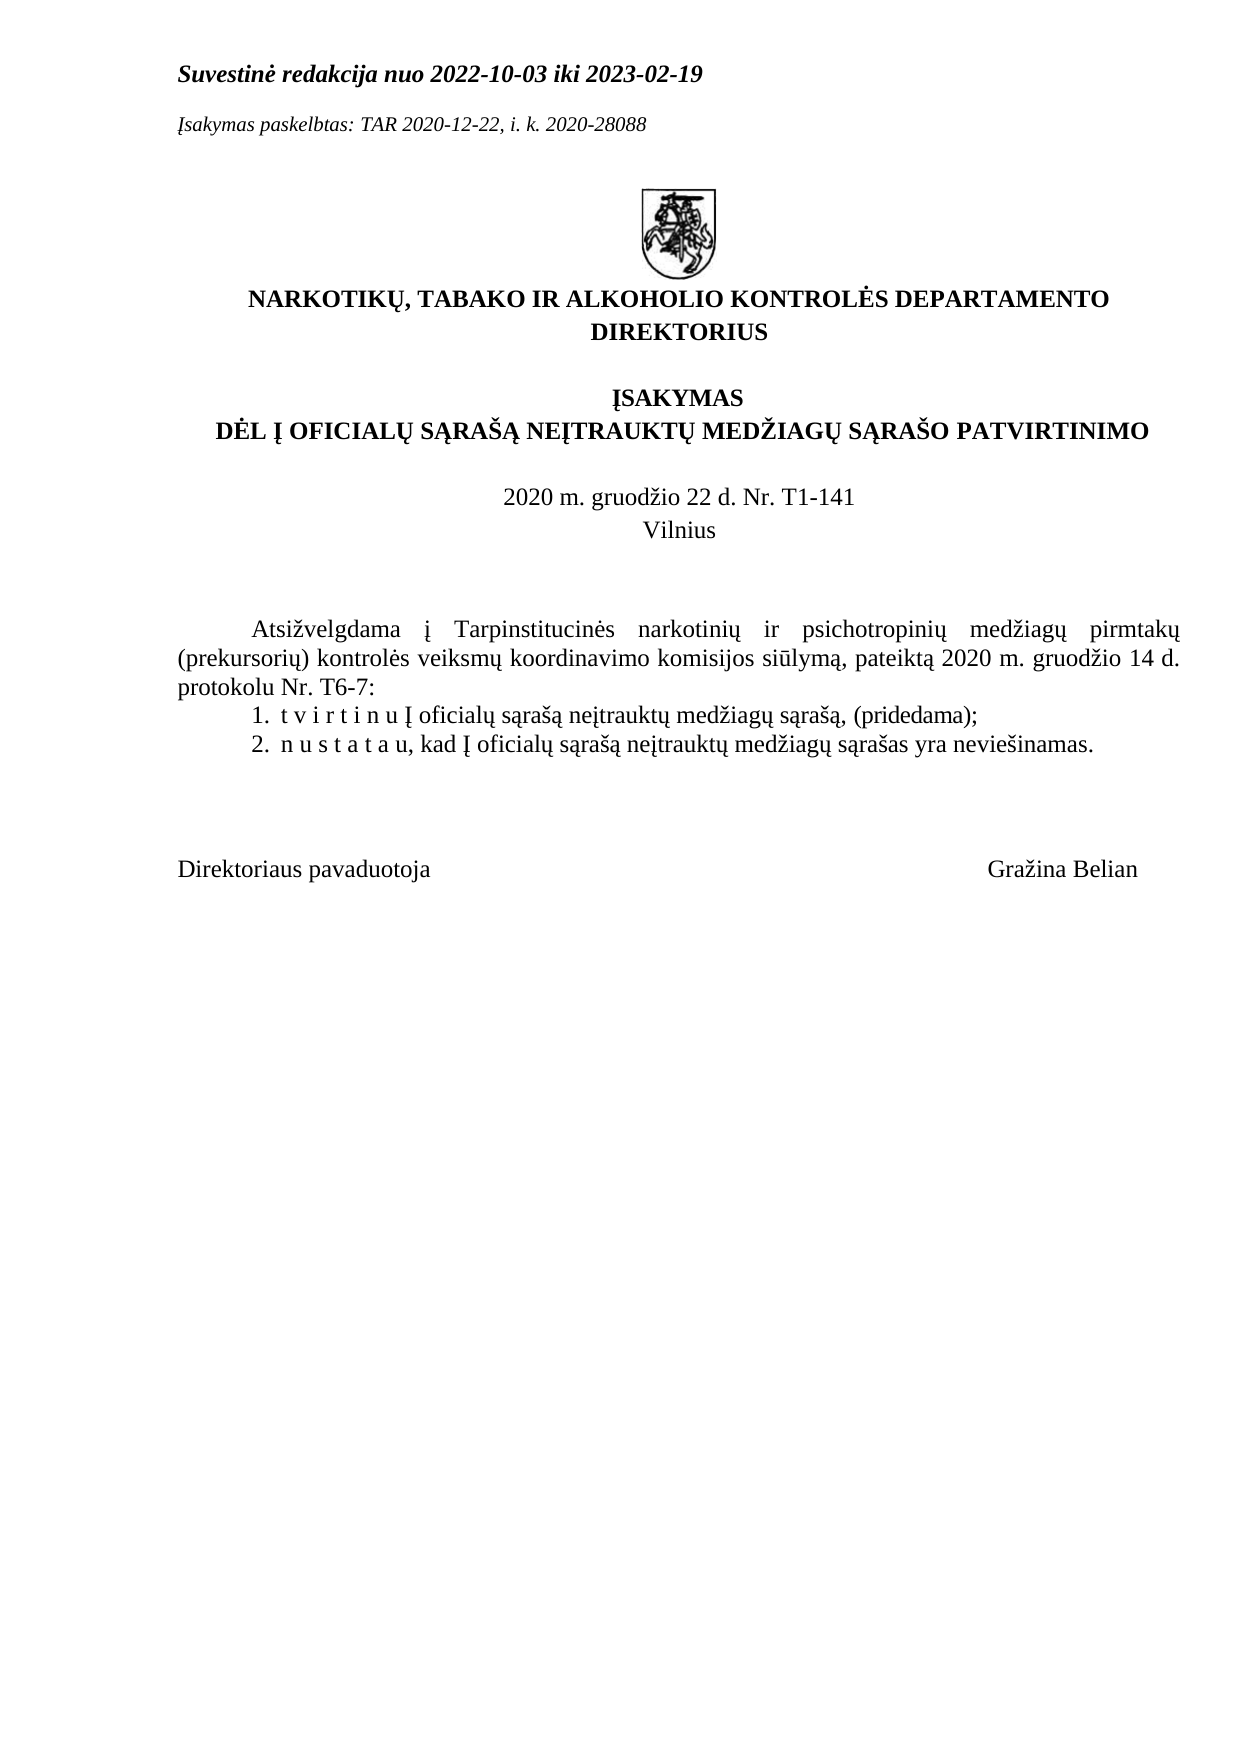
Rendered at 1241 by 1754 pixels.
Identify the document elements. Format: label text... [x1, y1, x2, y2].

text Atsižvelgdama į Tarpinstitucinės narkotinių ir psichotropinių medžiagų pirmtakų (prekursorių) kontrolės veiksmų koordinavimo komisijos siūlymą, pateiktą 2020 m. gruodžio 14 d. protokolu Nr. T6-7: [177, 614, 1181, 701]
text ĮSAKYMAS [177, 383, 1178, 412]
text Vilnius [177, 515, 1181, 544]
text DĖL Į OFICIALŲ SĄRAŠĄ NEĮTRAUKTŲ MEDŽIAGŲ SĄRAŠO PATVIRTINIMO [177, 416, 1181, 445]
text 1. t v i r t i n u Į oficialų sąrašą neįtrauktų medžiagų sąrašą, (pridedama); [251, 701, 1181, 729]
text Suvestinė redakcija nuo 2022-10-03 iki 2023-02-19 [177, 59, 1181, 88]
text Direktoriaus pavaduotoja Gražina Belian [177, 854, 1181, 883]
text NARKOTIKŲ, TABAKO IR ALKOHOLIO KONTROLĖS DEPARTAMENTO [177, 284, 1181, 313]
text Įsakymas paskelbtas: TAR 2020-12-22, i. k. 2020-28088 [177, 112, 1181, 136]
text 2020 m. gruodžio 22 d. Nr. T1-141 [177, 482, 1181, 511]
text DIREKTORIUS [177, 317, 1181, 346]
text 2. n u s t a t a u, kad Į oficialų sąrašą neįtrauktų medžiagų sąrašas yra neviešinamas. [251, 729, 1181, 758]
